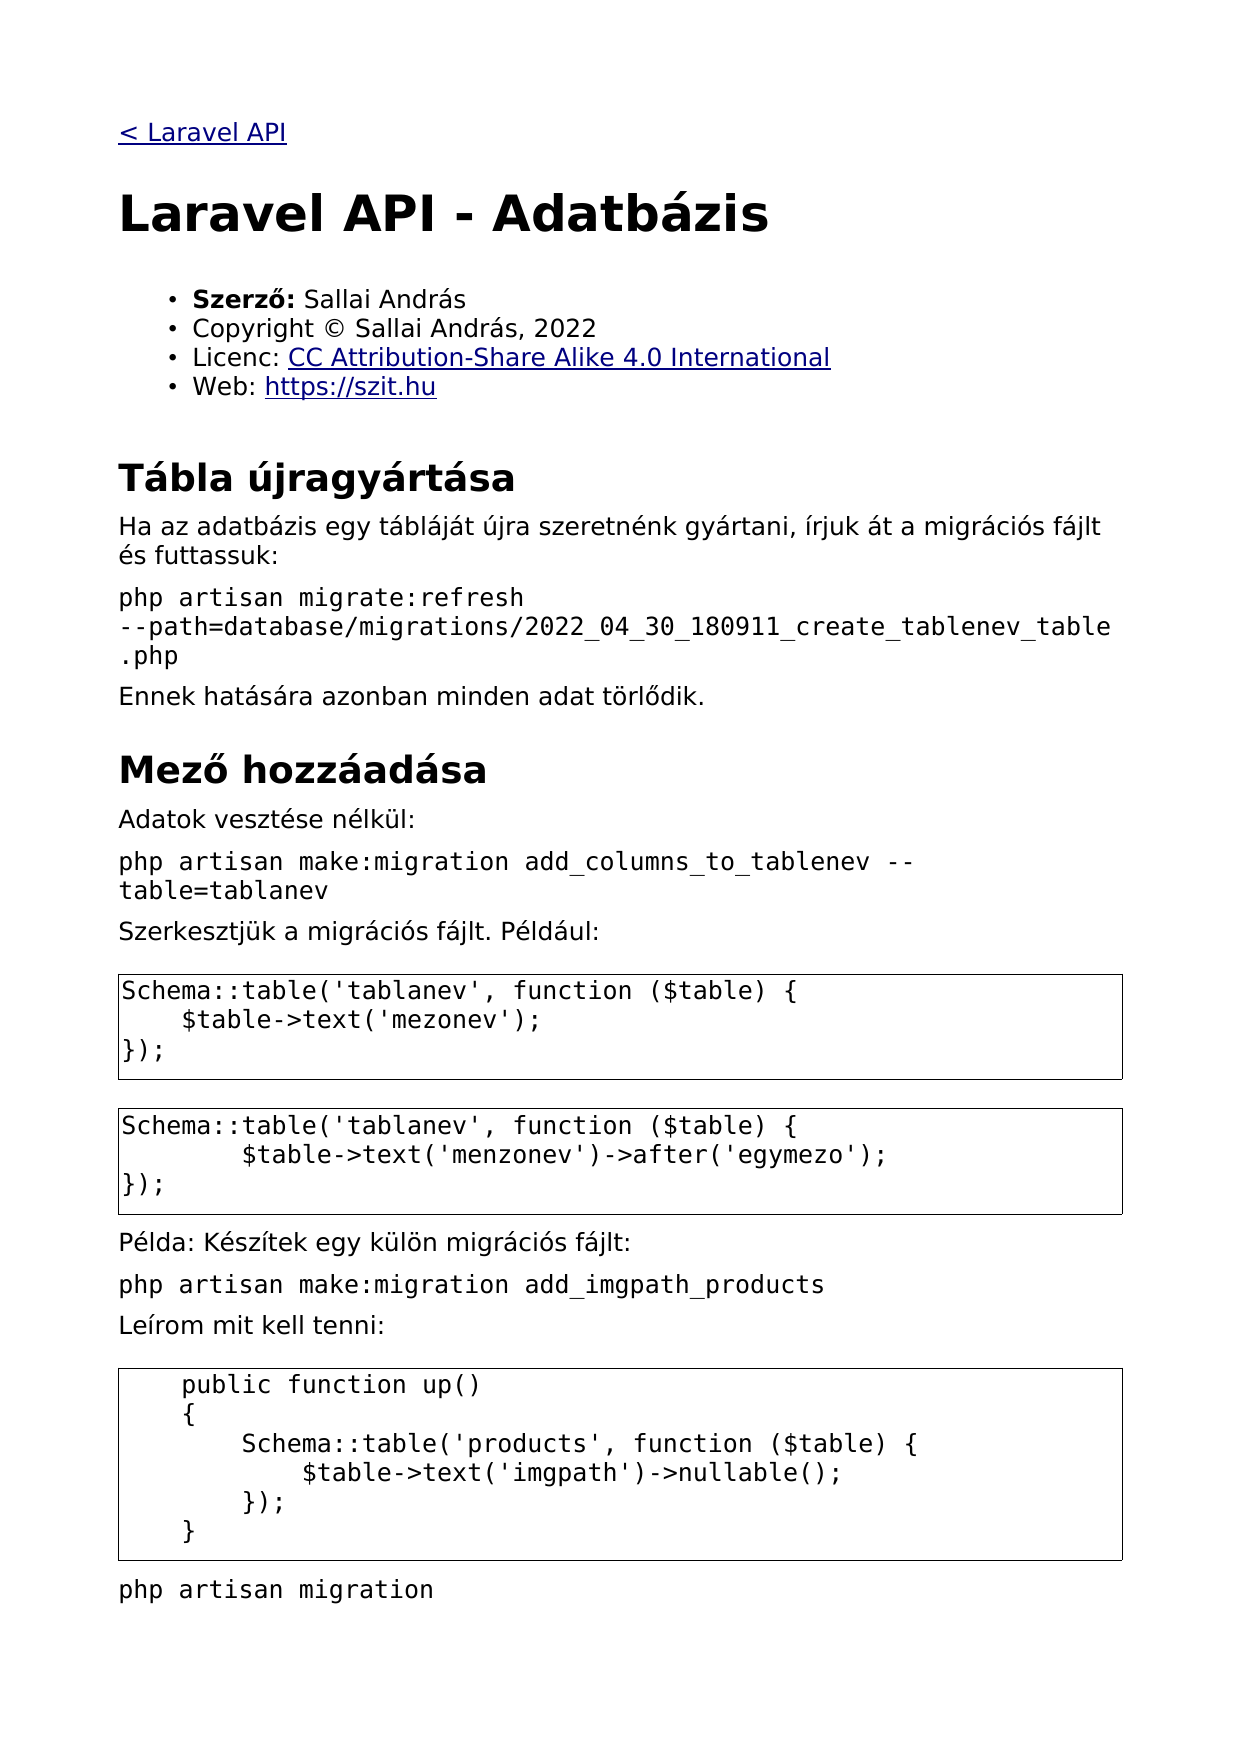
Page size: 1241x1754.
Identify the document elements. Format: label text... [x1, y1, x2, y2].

table_header public function up() { Schema::table('products', function ($table) { $table->text('imgpath')->nullable(); }); } [119, 1369, 1122, 1560]
text Szerkesztjük a migrációs fájlt. Például: [118, 917, 1122, 946]
subtitle Mező hozzáadása [118, 749, 1122, 793]
text Leírom mit kell tenni: [118, 1311, 1122, 1340]
text php artisan make:migration add_columns_to_tablenev --table=tablanev [118, 847, 1122, 905]
table_header Schema::table('tablanev', function ($table) { $table->text('menzonev')->after('egymezo'); }); [119, 1109, 1122, 1213]
text php artisan make:migration add_imgpath_products [118, 1270, 1122, 1299]
text php artisan migrate:refresh --path=database/migrations/2022_04_30_180911_create_tablenev_table.php [118, 583, 1122, 671]
list Web: https://szit.hu [177, 372, 1122, 402]
list Licenc: CC Attribution-Share Alike 4.0 International [177, 343, 1122, 372]
list Szerző: Sallai András [177, 285, 1122, 314]
text Ennek hatására azonban minden adat törlődik. [118, 682, 1122, 712]
table_header Schema::table('tablanev', function ($table) { $table->text('mezonev'); }); [119, 975, 1122, 1079]
text Adatok vesztése nélkül: [118, 805, 1122, 834]
text < Laravel API [118, 118, 1122, 147]
text php artisan migration [118, 1575, 1122, 1604]
text Ha az adatbázis egy tábláját újra szeretnénk gyártani, írjuk át a migrációs fájlt és futtassuk: [118, 512, 1122, 571]
subtitle Tábla újragyártása [118, 456, 1122, 500]
list Copyright © Sallai András, 2022 [177, 314, 1122, 343]
subtitle Laravel API - Adatbázis [118, 185, 1122, 243]
text Példa: Készítek egy külön migrációs fájlt: [118, 1228, 1122, 1258]
